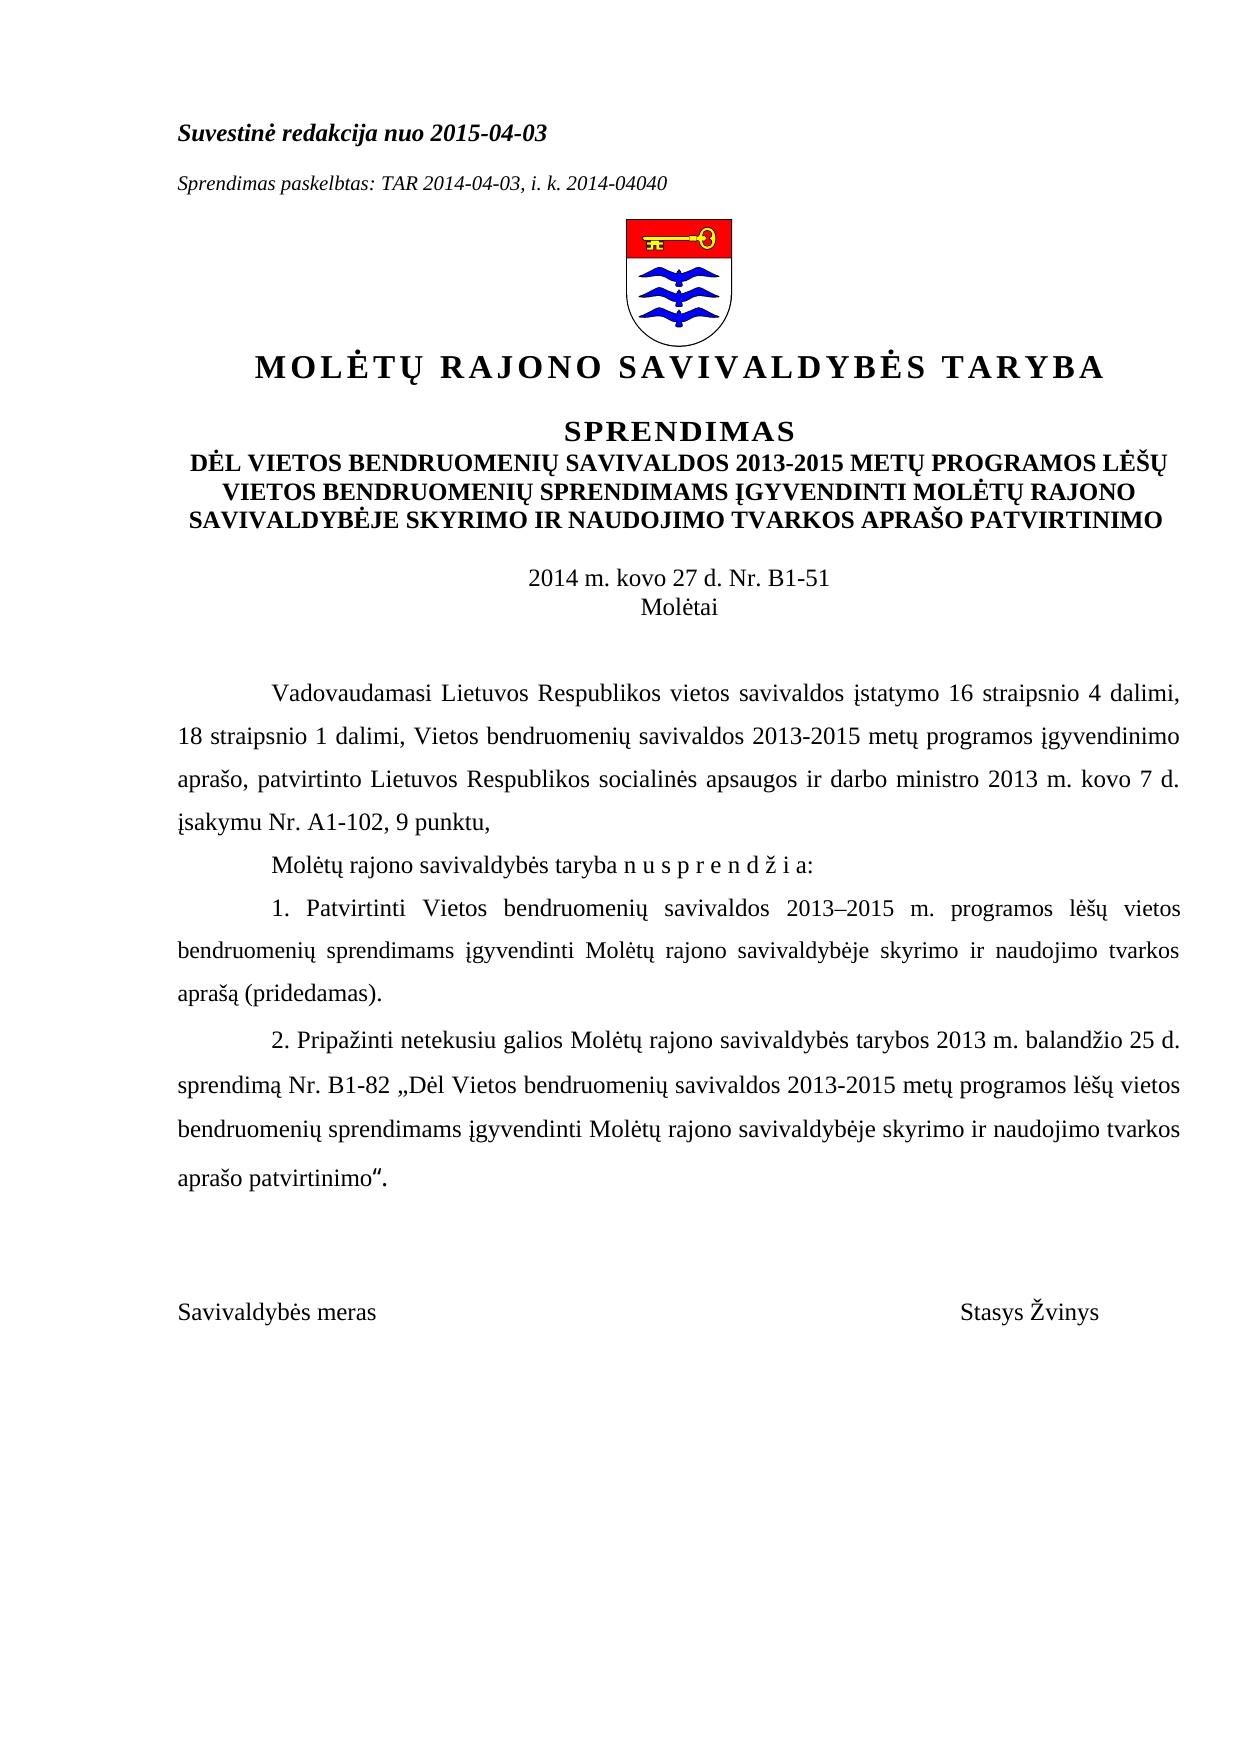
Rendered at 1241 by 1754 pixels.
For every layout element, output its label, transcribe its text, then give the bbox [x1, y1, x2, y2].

text Vadovaudamasi Lietuvos Respublikos vietos savivaldos įstatymo 16 straipsnio 4 dalimi, 18 straipsnio 1 dalimi, Vietos bendruomenių savivaldos 2013-2015 metų programos įgyvendinimo aprašo, patvirtinto Lietuvos Respublikos socialinės apsaugos ir darbo ministro 2013 m. kovo 7 d. įsakymu Nr. A1-102, 9 punktu, [177, 678, 1181, 836]
text 1. Patvirtinti Vietos bendruomenių savivaldos 2013–2015 m. programos lėšų vietos bendruomenių sprendimams įgyvendinti Molėtų rajono savivaldybėje skyrimo ir naudojimo tvarkos aprašą (pridedamas). [177, 893, 1181, 1007]
text Savivaldybės meras Stasys Žvinys [177, 1297, 1181, 1325]
text 2014 m. kovo 27 d. Nr. B1-51 [177, 563, 1181, 592]
text DĖL VIETOS BENDRUOMENIŲ SAVIVALDOS 2013-2015 METŲ PROGRAMOS LĖŠŲ VIETOS BENDRUOMENIŲ SPRENDIMAMS ĮGYVENDINTI MOLĖTŲ RAJONO SAVIVALDYBĖJE SKYRIMO IR NAUDOJIMO TVARKOS APRAŠO PATVIRTINIMO [177, 448, 1181, 534]
text 2. Pripažinti netekusiu galios Molėtų rajono savivaldybės tarybos 2013 m. balandžio 25 d. sprendimą Nr. B1-82 „Dėl Vietos bendruomenių savivaldos 2013-2015 metų programos lėšų vietos bendruomenių sprendimams įgyvendinti Molėtų rajono savivaldybėje skyrimo ir naudojimo tvarkos aprašo patvirtinimo“. [177, 1022, 1181, 1193]
text Sprendimas paskelbtas: TAR 2014-04-03, i. k. 2014-04040 [177, 171, 1181, 195]
text Molėtai [177, 592, 1181, 620]
text SPRENDIMAS [177, 414, 1181, 448]
text Molėtų rajono savivaldybės taryba [177, 347, 1181, 386]
text Suvestinė redakcija nuo 2015-04-03 [177, 118, 1181, 147]
text Molėtų rajono savivaldybės taryba n u s p r e n d ž i a: [177, 850, 1181, 879]
